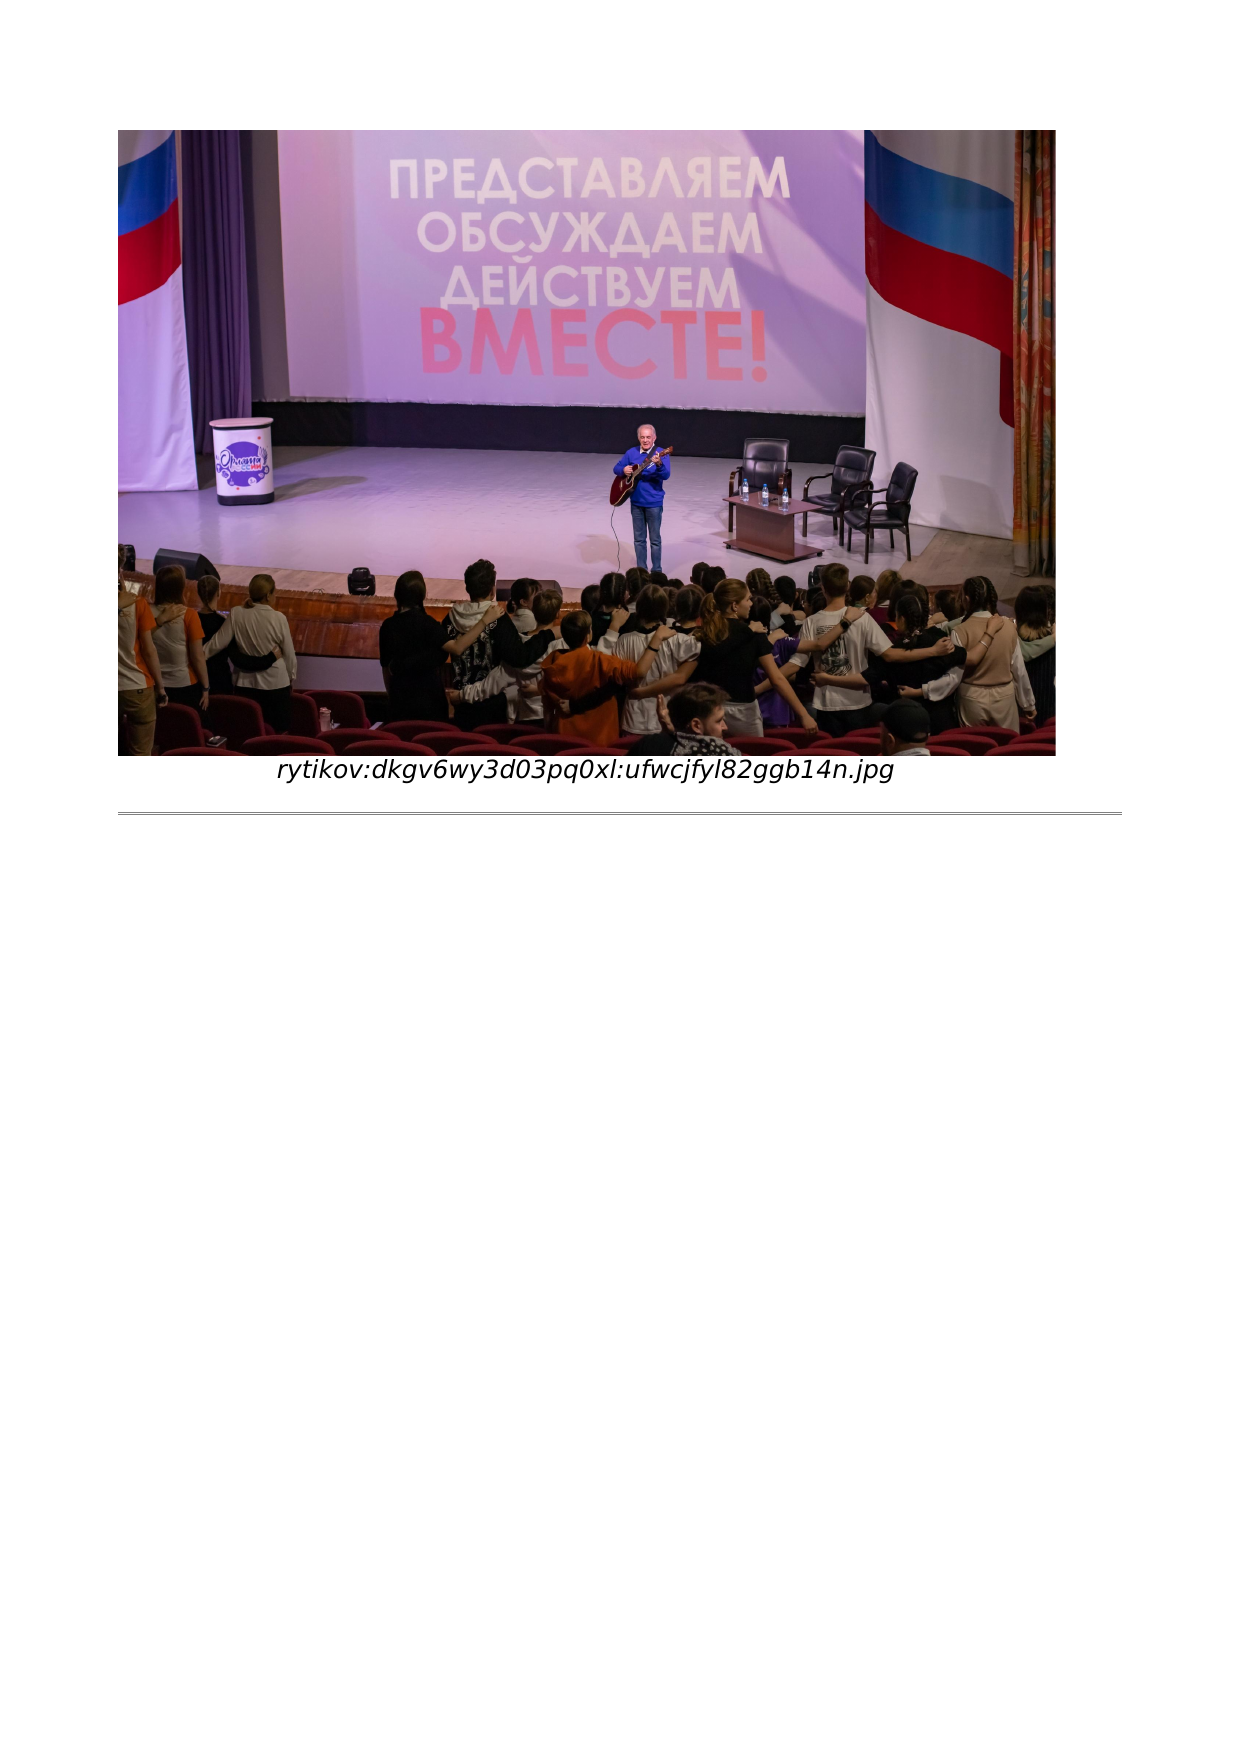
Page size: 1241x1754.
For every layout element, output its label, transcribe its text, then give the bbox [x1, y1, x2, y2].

picture [118, 130, 1056, 756]
text rytikov:dkgv6wy3d03pq0xl:ufwcjfyl82ggb14n.jpg [118, 756, 1056, 785]
